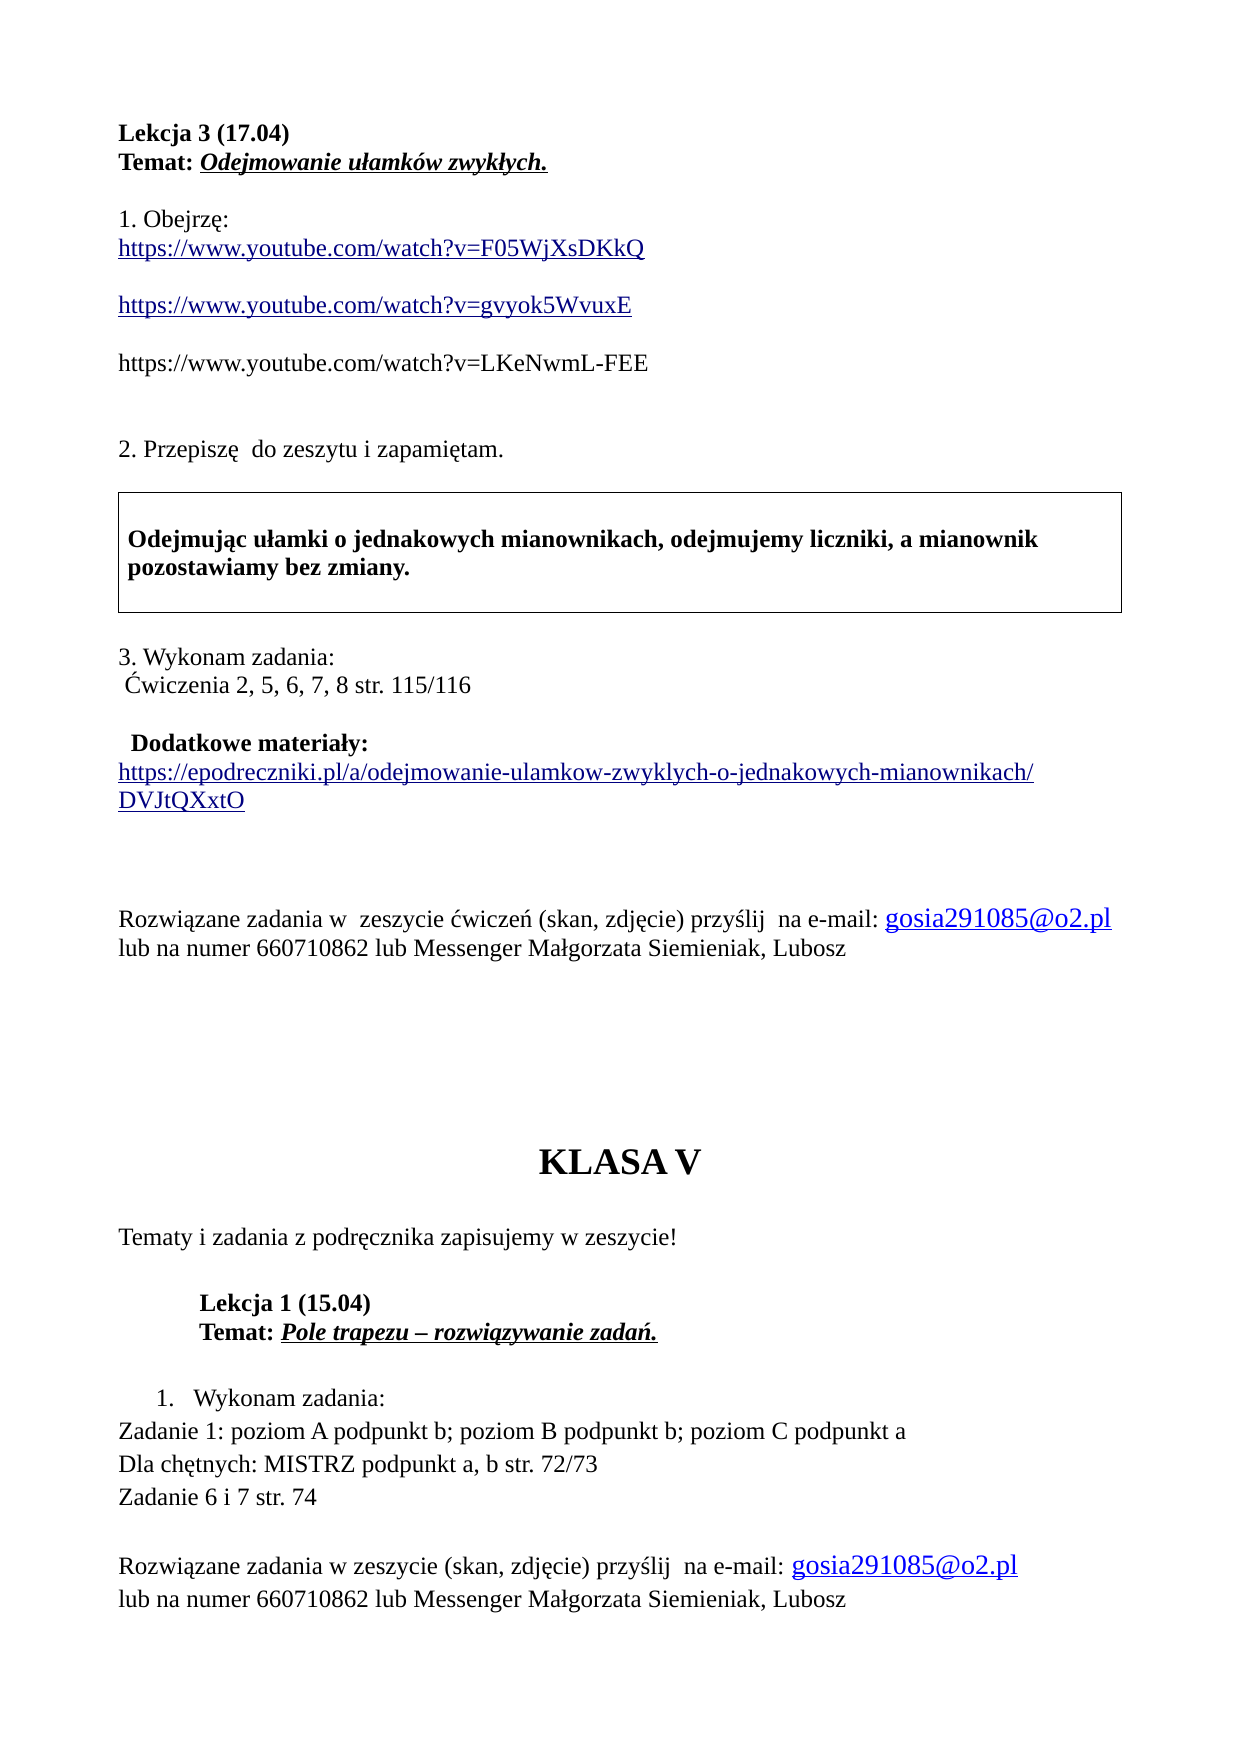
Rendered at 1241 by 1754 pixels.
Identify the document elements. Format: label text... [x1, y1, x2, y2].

text https://www.youtube.com/watch?v=gvyok5WvuxE [118, 291, 1122, 319]
text Zadanie 1: poziom A podpunkt b; poziom B podpunkt b; poziom C podpunkt a [118, 1416, 1122, 1444]
text Dla chętnych: MISTRZ podpunkt a, b str. 72/73 [118, 1449, 1122, 1477]
text Odejmując ułamki o jednakowych mianownikach, odejmujemy liczniki, a mianownik pozostawiamy bez zmiany. [119, 521, 1121, 581]
text Temat: Pole trapezu – rozwiązywanie zadań. [118, 1317, 1122, 1345]
text https://www.youtube.com/watch?v=F05WjXsDKkQ [118, 233, 1122, 262]
text Ćwiczenia 2, 5, 6, 7, 8 str. 115/116 [118, 671, 1122, 699]
text https://epodreczniki.pl/a/odejmowanie-ulamkow-zwyklych-o-jednakowych-mianownikach/DVJtQXxtO [118, 757, 1122, 814]
text 2. Przepiszę do zeszytu i zapamiętam. [118, 434, 1122, 463]
text https://www.youtube.com/watch?v=LKeNwmL-FEE [118, 348, 1122, 377]
text Temat: Odejmowanie ułamków zwykłych. [118, 147, 1122, 176]
text 3. Wykonam zadania: [118, 642, 1122, 671]
list Wykonam zadania: [156, 1383, 1122, 1411]
text Rozwiązane zadania w zeszycie ćwiczeń (skan, zdjęcie) przyślij na e-mail: gosia291085@o2.pl lub na numer 660710862 lub Messenger Małgorzata Siemieniak, Lubosz [118, 901, 1122, 962]
text Rozwiązane zadania w zeszycie (skan, zdjęcie) przyślij na e-mail: gosia291085@o2.pl lub na numer 660710862 lub Messenger Małgorzata Siemieniak, Lubosz [118, 1548, 1122, 1613]
text Lekcja 3 (17.04) [118, 118, 1122, 147]
text Dodatkowe materiały: [118, 728, 1122, 757]
text Zadanie 6 i 7 str. 74 [118, 1482, 1122, 1511]
text 1. Obejrzę: [118, 204, 1122, 233]
text Lekcja 1 (15.04) [118, 1288, 1122, 1317]
text Tematy i zadania z podręcznika zapisujemy w zeszycie! [118, 1222, 1122, 1251]
text KLASA V [118, 1139, 1122, 1182]
